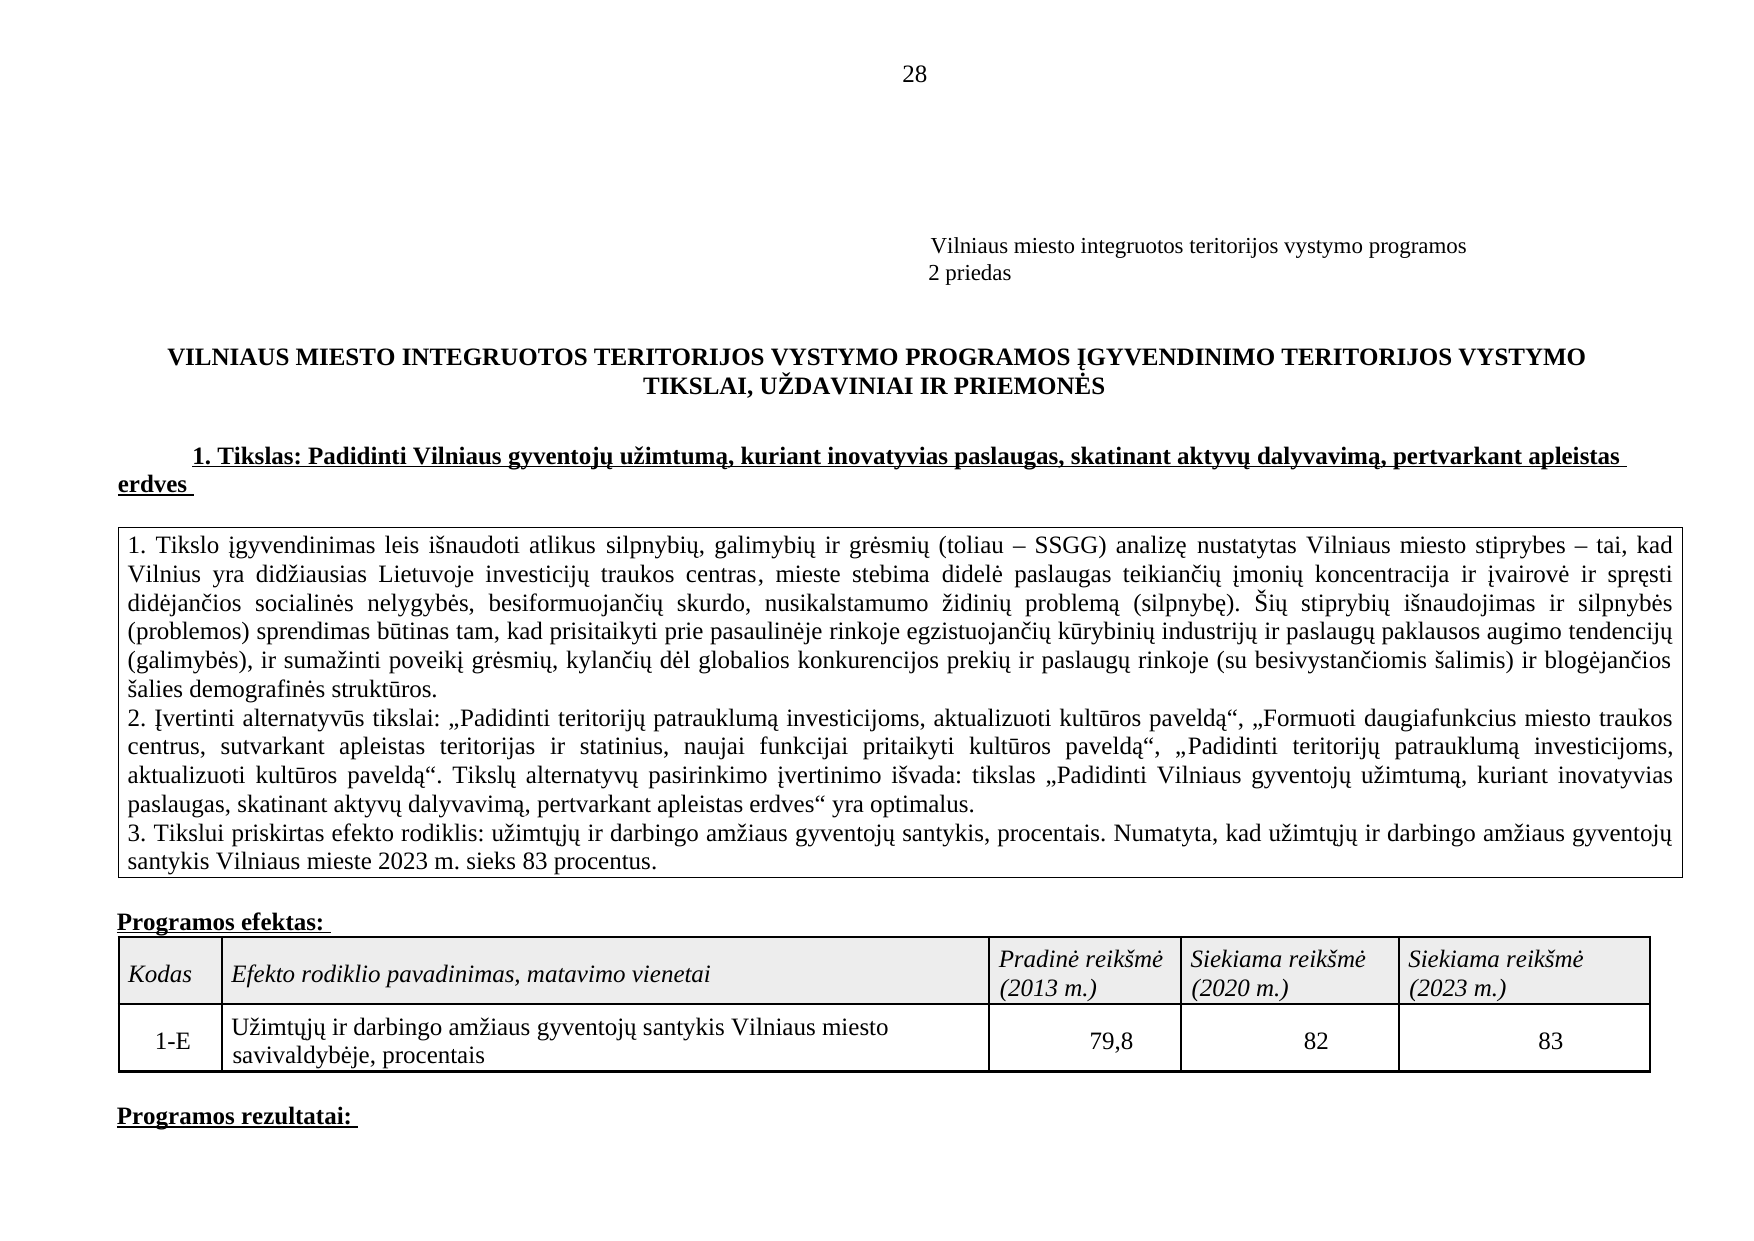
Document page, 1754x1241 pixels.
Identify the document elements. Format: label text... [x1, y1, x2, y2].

table_header Pradinė reikšmė (2013 m.) [990, 938, 1180, 1003]
text 1. Tikslo įgyvendinimas leis išnaudoti atlikus silpnybių, galimybių ir grėsmių (toliau – SSGG) analizę nustatytas Vilniaus miesto stiprybes – tai, kad Vilnius yra didžiausias Lietuvoje investicijų traukos centras, mieste stebima didelė paslaugas teikiančių įmonių koncentracija ir įvairovė ir spręsti didėjančios socialinės nelygybės, besiformuojančių skurdo, nusikalstamumo židinių problemą (silpnybę). Šių stiprybių išnaudojimas ir silpnybės (problemos) sprendimas būtinas tam, kad prisitaikyti prie pasaulinėje rinkoje egzistuojančių kūrybinių industrijų ir paslaugų paklausos augimo tendencijų (galimybės), ir sumažinti poveikį grėsmių, kylančių dėl globalios konkurencijos prekių ir paslaugų rinkoje (su besivystančiomis šalimis) ir blogėjančios šalies demografinės struktūros. [119, 528, 1682, 699]
table_cell Užimtųjų ir darbingo amžiaus gyventojų santykis Vilniaus miesto savivaldybėje, procentais [223, 1005, 988, 1070]
table_header Siekiama reikšmė (2020 m.) [1182, 938, 1398, 1003]
table_cell 82 [1182, 1005, 1398, 1070]
text VILNIAUS MIESTO INTEGRUOTOS TERITORIJOS VYSTYMO PROGRAMOS ĮGYVENDINIMO TERITORIJOS VYSTYMO TIKSLAI, UŽDAVINIAI IR PRIEMONĖS [118, 342, 1635, 400]
table_header Efekto rodiklio pavadinimas, matavimo vienetai [223, 938, 988, 1003]
table_header Kodas [120, 938, 221, 1003]
table_cell 1-E [120, 1005, 221, 1070]
text 2 priedas [928, 259, 1636, 285]
text 2. Įvertinti alternatyvūs tikslai: „Padidinti teritorijų patrauklumą investicijoms, aktualizuoti kultūros paveldą“, „Formuoti daugiafunkcius miesto traukos centrus, sutvarkant apleistas teritorijas ir statinius, naujai funkcijai pritaikyti kultūros paveldą“, „Padidinti teritorijų patrauklumą investicijoms, aktualizuoti kultūros paveldą“. Tikslų alternatyvų pasirinkimo įvertinimo išvada: tikslas „Padidinti Vilniaus gyventojų užimtumą, kuriant inovatyvias paslaugas, skatinant aktyvų dalyvavimą, pertvarkant apleistas erdves“ yra optimalus. [119, 699, 1682, 814]
text Programos rezultatai: [117, 1101, 1683, 1130]
text Vilniaus miesto integruotos teritorijos vystymo programos [930, 232, 1636, 259]
text Programos efektas: [117, 907, 1683, 936]
table_cell 79,8 [990, 1005, 1180, 1070]
table_cell 83 [1400, 1005, 1649, 1070]
text 1. Tikslas: Padidinti Vilniaus gyventojų užimtumą, kuriant inovatyvias paslaugas, skatinant aktyvų dalyvavimą, pertvarkant apleistas erdves [118, 441, 1683, 498]
table_header Siekiama reikšmė (2023 m.) [1400, 938, 1649, 1003]
text 3. Tikslui priskirtas efekto rodiklis: užimtųjų ir darbingo amžiaus gyventojų santykis, procentais. Numatyta, kad užimtųjų ir darbingo amžiaus gyventojų santykis Vilniaus mieste 2023 m. sieks 83 procentus. [119, 814, 1682, 877]
